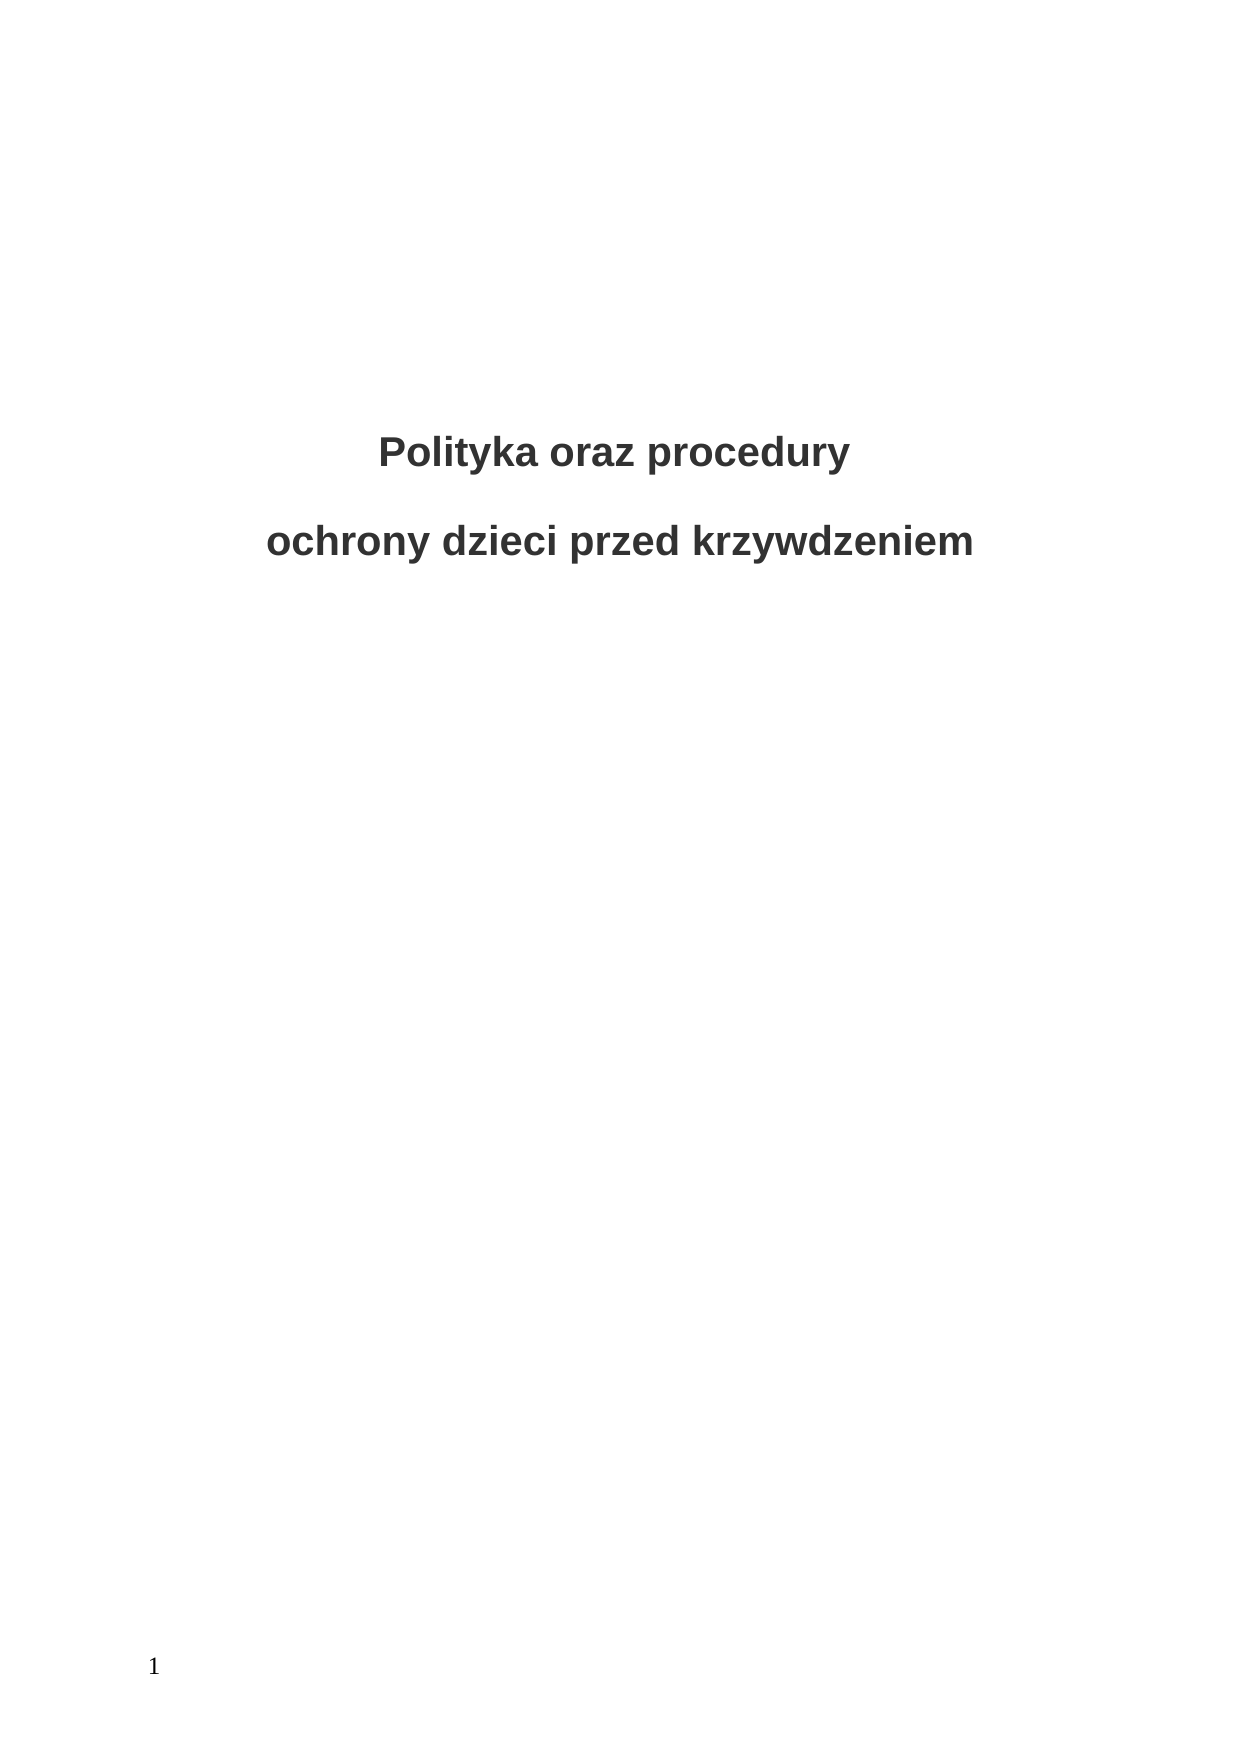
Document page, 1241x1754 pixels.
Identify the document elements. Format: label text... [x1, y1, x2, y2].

text ochrony dzieci przed krzywdzeniem [148, 516, 1093, 630]
text Polityka oraz procedury [148, 427, 1093, 475]
